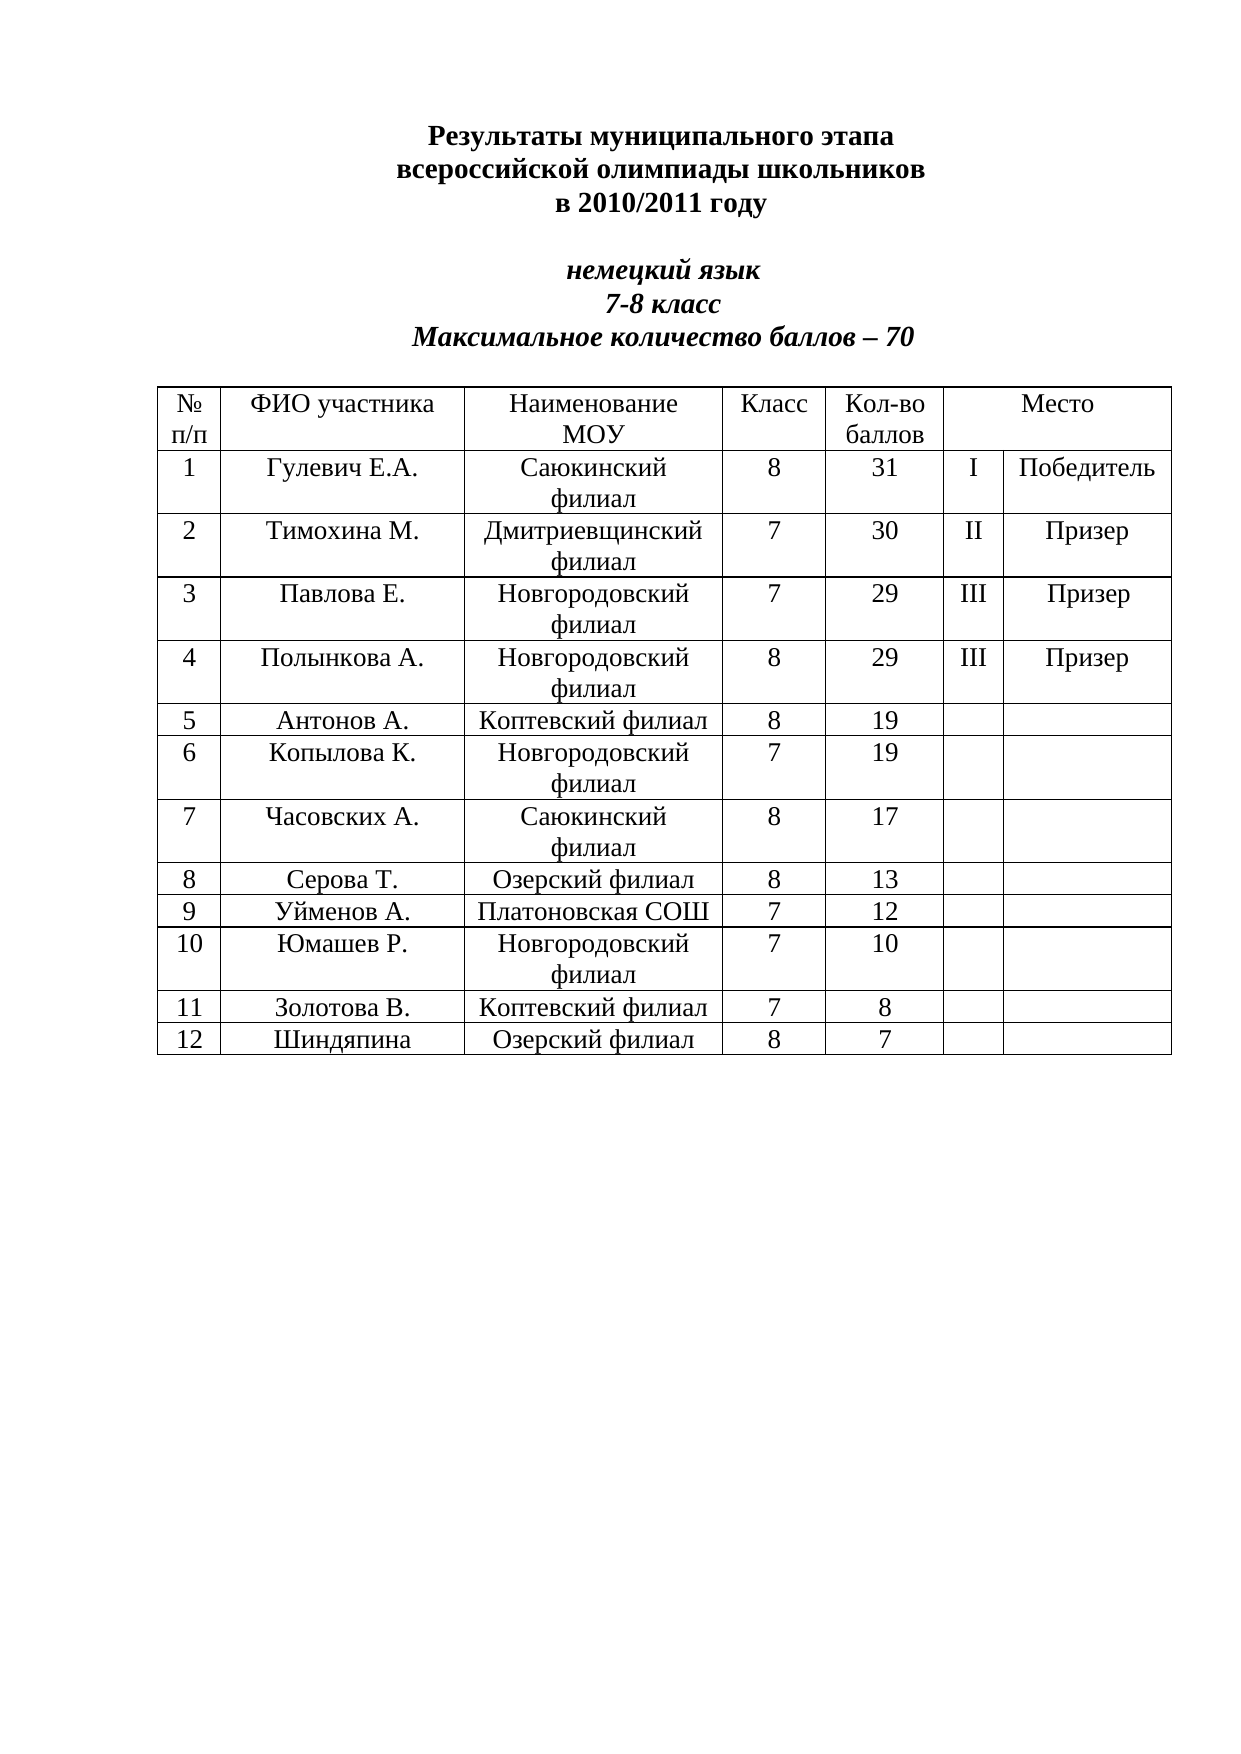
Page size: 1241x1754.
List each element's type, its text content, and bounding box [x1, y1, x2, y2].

table_cell 3 [158, 578, 220, 640]
table_cell Антонов А. [221, 704, 464, 735]
table_cell Юмашев Р. [221, 928, 464, 990]
table_cell 8 [826, 991, 943, 1022]
table_cell [1004, 991, 1171, 1022]
table_cell 8 [723, 451, 825, 513]
table_cell 31 [826, 451, 943, 513]
text Максимальное количество баллов – 70 [177, 319, 1152, 353]
table_cell Новгородовский филиал [465, 641, 722, 703]
table_cell Коптевский филиал [465, 704, 722, 735]
table_cell Победитель [1004, 451, 1171, 513]
table_cell [944, 863, 1003, 894]
table_cell Павлова Е. [221, 578, 464, 640]
table_cell 6 [158, 736, 220, 799]
table_cell Озерский филиал [465, 1023, 722, 1054]
table_cell 8 [723, 704, 825, 735]
table_cell [944, 736, 1003, 799]
table_cell [1004, 1023, 1171, 1054]
table_cell 5 [158, 704, 220, 735]
table_cell Серова Т. [221, 863, 464, 894]
table_cell 19 [826, 704, 943, 735]
table_cell [1004, 863, 1171, 894]
table_cell 4 [158, 641, 220, 703]
table_cell 17 [826, 800, 943, 862]
table_cell Уйменов А. [221, 895, 464, 926]
table_cell 12 [158, 1023, 220, 1054]
table_cell 11 [158, 991, 220, 1022]
table_cell 29 [826, 578, 943, 640]
table_cell 7 [723, 514, 825, 576]
table_cell Дмитриевщинский филиал [465, 514, 722, 576]
table_cell [944, 800, 1003, 862]
table_cell 30 [826, 514, 943, 576]
table_cell Копылова К. [221, 736, 464, 799]
table_cell [944, 704, 1003, 735]
table_header Кол-во баллов [826, 388, 943, 450]
table_cell Золотова В. [221, 991, 464, 1022]
table_cell 19 [826, 736, 943, 799]
table_cell [944, 928, 1003, 990]
table_cell [944, 991, 1003, 1022]
table_cell Платоновская СОШ [465, 895, 722, 926]
table_cell Новгородовский филиал [465, 578, 722, 640]
table_cell 13 [826, 863, 943, 894]
table_header Наименование МОУ [465, 388, 722, 450]
table_cell 7 [158, 800, 220, 862]
table_header Место [944, 388, 1171, 450]
table_cell Шиндяпина [221, 1023, 464, 1054]
table_cell 7 [826, 1023, 943, 1054]
table_cell [1004, 928, 1171, 990]
text немецкий язык [177, 252, 1152, 286]
table_cell 8 [723, 863, 825, 894]
table_cell 12 [826, 895, 943, 926]
table_cell [1004, 704, 1171, 735]
table_cell Полынкова А. [221, 641, 464, 703]
table_cell 2 [158, 514, 220, 576]
table_cell [944, 1023, 1003, 1054]
table_cell 7 [723, 895, 825, 926]
text 7-8 класс [177, 286, 1152, 319]
table_cell [1004, 736, 1171, 799]
table_cell 10 [826, 928, 943, 990]
table_cell Призер [1004, 641, 1171, 703]
table_header № п/п [158, 388, 220, 450]
table_cell Призер [1004, 514, 1171, 576]
table_cell III [944, 641, 1003, 703]
table_cell [1004, 800, 1171, 862]
table_cell II [944, 514, 1003, 576]
table_cell Гулевич Е.А. [221, 451, 464, 513]
table_cell Озерский филиал [465, 863, 722, 894]
table_cell Тимохина М. [221, 514, 464, 576]
table_cell Саюкинский филиал [465, 451, 722, 513]
table_cell 7 [723, 578, 825, 640]
table_header ФИО участника [221, 388, 464, 450]
table_cell Коптевский филиал [465, 991, 722, 1022]
table_cell Часовских А. [221, 800, 464, 862]
text всероссийской олимпиады школьников [177, 152, 1152, 185]
table_cell Саюкинский филиал [465, 800, 722, 862]
table_cell 10 [158, 928, 220, 990]
table_cell 29 [826, 641, 943, 703]
table_header Класс [723, 388, 825, 450]
table_cell 8 [723, 1023, 825, 1054]
text Результаты муниципального этапа [177, 118, 1152, 152]
table_cell Новгородовский филиал [465, 736, 722, 799]
table_cell [944, 895, 1003, 926]
table_cell Новгородовский филиал [465, 928, 722, 990]
table_cell 7 [723, 928, 825, 990]
table_cell III [944, 578, 1003, 640]
table_cell Призер [1004, 578, 1171, 640]
text в 2010/2011 году [177, 185, 1152, 219]
table_cell 7 [723, 736, 825, 799]
table_cell I [944, 451, 1003, 513]
table_cell 9 [158, 895, 220, 926]
table_cell 8 [723, 641, 825, 703]
table_cell 1 [158, 451, 220, 513]
table_cell 7 [723, 991, 825, 1022]
table_cell 8 [158, 863, 220, 894]
table_cell [1004, 895, 1171, 926]
table_cell 8 [723, 800, 825, 862]
